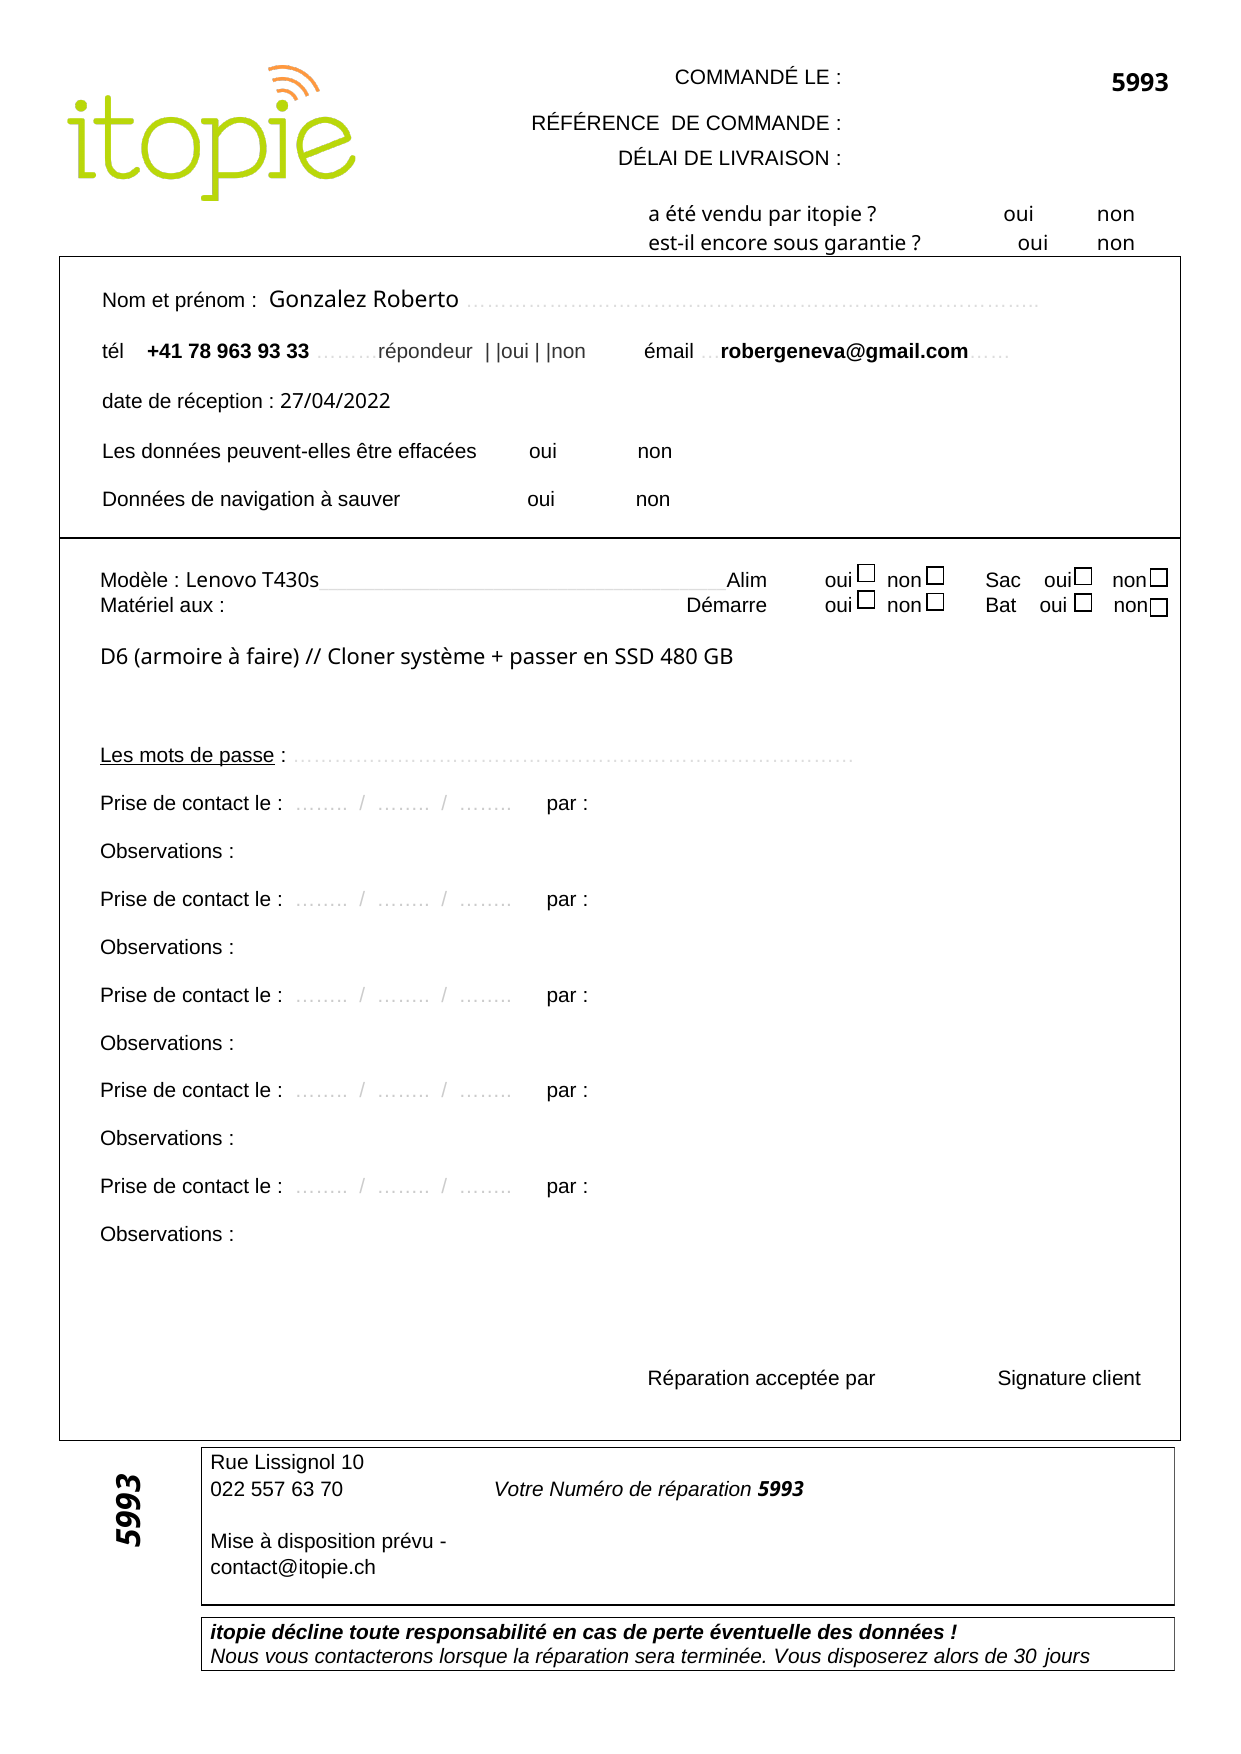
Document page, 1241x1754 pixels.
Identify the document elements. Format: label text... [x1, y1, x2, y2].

text Les mots de passe : ……………………………………………………………………… [60, 740, 1180, 767]
text Modèle : Lenovo T430s Alim oui non Sac oui non [60, 562, 856, 590]
text Observations : [60, 836, 1180, 863]
table_cell DÉLAI DE LIVRAISON : [490, 140, 847, 175]
text date de réception : 27/04/2022 [60, 383, 1180, 415]
text Prise de contact le : …….. / …….. / …….. par : [60, 883, 1180, 911]
text Modèle : Lenovo T430s Alim oui non Sac oui non [879, 562, 925, 590]
table_cell itopie décline toute responsabilité en cas de perte éventuelle des données ! Nous vous contacterons lorsque la réparation sera terminée. Vous disposerez alors de 30 jours [195, 1611, 1180, 1677]
table_header 5993 [59, 1441, 195, 1677]
text est-il encore sous garantie ? oui non [59, 228, 1181, 256]
table_header Rue Lissignol 10 022 557 63 70 Votre Numéro de réparation 5993 Mise à disposition prévu - contact@itopie.ch [195, 1441, 1180, 1611]
picture [67, 65, 356, 201]
text Matériel aux : Démarre oui non Bat oui non [60, 590, 1180, 617]
text Prise de contact le : …….. / …….. / …….. par : [60, 788, 1180, 815]
text Prise de contact le : …….. / …….. / …….. par : [60, 1075, 1180, 1102]
text Observations : [60, 931, 1180, 958]
text Observations : [60, 1027, 1180, 1054]
table_cell [847, 105, 1180, 140]
table_header COMMANDÉ LE : [490, 59, 847, 104]
text Nom et prénom : Gonzalez Roberto ……………………………………………………………………….. [60, 280, 1180, 314]
text Prise de contact le : …….. / …….. / …….. par : [60, 1171, 1180, 1198]
table_header 5993 [847, 59, 1180, 104]
text Données de navigation à sauver oui non [60, 484, 1180, 511]
text Prise de contact le : …….. / …….. / …….. par : [60, 979, 1180, 1006]
text Observations : [60, 1219, 1180, 1246]
text Observations : [60, 1123, 1180, 1150]
text Les données peuvent-elles être effacées oui non [60, 436, 1180, 463]
text D6 (armoire à faire) // Cloner système + passer en SSD 480 GB [60, 638, 1180, 671]
table_cell RÉFÉRENCE DE COMMANDE : [490, 105, 847, 140]
text tél +41 78 963 93 33 ………répondeur | |oui | |non émail …robergeneva@gmail.com…… [60, 335, 1180, 362]
table_cell [847, 140, 1180, 175]
text Modèle : Lenovo T430s Alim oui non Sac oui non [948, 562, 1180, 590]
text a été vendu par itopie ? oui non [59, 199, 1181, 228]
text Réparation acceptée par Signature client [60, 1363, 1180, 1390]
